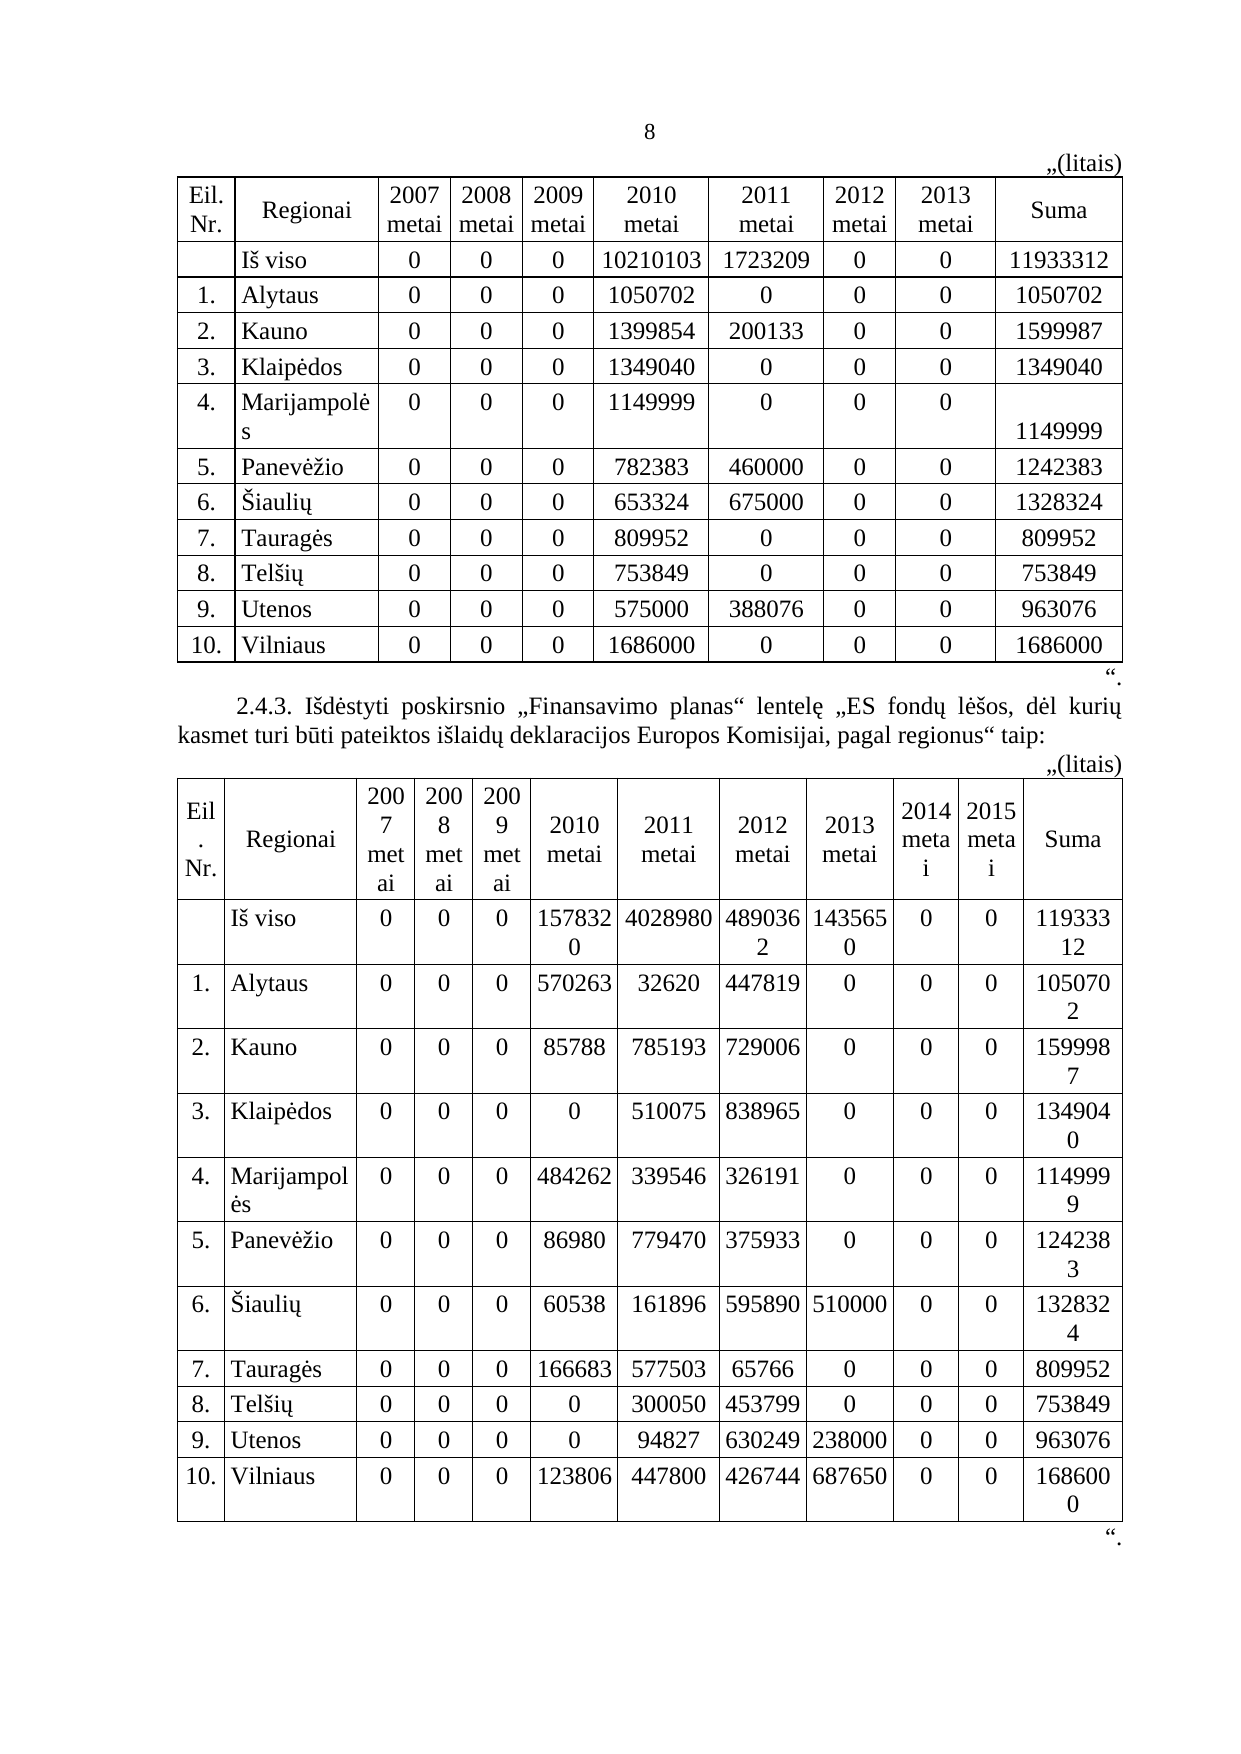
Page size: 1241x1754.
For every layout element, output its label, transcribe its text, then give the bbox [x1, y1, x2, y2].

table_cell 0 [959, 1287, 1023, 1350]
table_cell 375933 [720, 1222, 806, 1286]
table_cell 0 [451, 242, 522, 276]
table_cell 0 [379, 278, 450, 312]
table_cell 85788 [531, 1029, 617, 1092]
table_cell 0 [523, 242, 593, 276]
table_cell 0 [451, 449, 522, 483]
table_cell 7. [178, 520, 234, 554]
table_cell 0 [473, 1387, 530, 1421]
table_cell 0 [451, 384, 522, 448]
table_cell 11933312 [1024, 900, 1122, 964]
table_cell 809952 [594, 520, 708, 554]
table_cell 0 [473, 1287, 530, 1350]
table_cell 0 [473, 1094, 530, 1157]
table_cell 0 [807, 1029, 893, 1092]
table_header 2007 metai [357, 779, 414, 899]
table_cell 123806 [531, 1458, 617, 1521]
table_cell 0 [357, 1351, 414, 1386]
table_cell 8. [178, 1387, 224, 1421]
table_header 2008 metai [451, 178, 522, 241]
table_cell [178, 900, 224, 964]
table_cell 0 [709, 349, 823, 383]
table_cell 0 [357, 1387, 414, 1421]
table_cell 510000 [807, 1287, 893, 1350]
table_cell 6. [178, 484, 234, 519]
table_cell 0 [824, 484, 895, 519]
table_cell 653324 [594, 484, 708, 519]
table_cell Utenos [225, 1422, 356, 1457]
table_cell 0 [709, 556, 823, 590]
table_cell 0 [894, 1029, 958, 1092]
table_cell 963076 [1024, 1422, 1122, 1457]
table_cell 0 [824, 449, 895, 483]
table_cell Panevėžio [225, 1222, 356, 1286]
table_cell 60538 [531, 1287, 617, 1350]
table_cell 426744 [720, 1458, 806, 1521]
table_cell 0 [824, 313, 895, 348]
table_cell 0 [959, 900, 1023, 964]
table_cell Marijampolės [225, 1158, 356, 1221]
table_cell 2. [178, 313, 234, 348]
table_cell 0 [379, 384, 450, 448]
table_cell 0 [523, 313, 593, 348]
table_cell 1599987 [1024, 1029, 1122, 1092]
table_cell 0 [451, 520, 522, 554]
table_cell 575000 [594, 591, 708, 626]
table_cell Šiaulių [236, 484, 378, 519]
table_cell 753849 [996, 556, 1122, 590]
table_cell Alytaus [236, 278, 378, 312]
table_cell 0 [959, 1351, 1023, 1386]
table_cell 0 [824, 349, 895, 383]
table_cell 0 [896, 591, 995, 626]
table_header Suma [1024, 779, 1122, 899]
table_cell 0 [357, 1422, 414, 1457]
table_cell 0 [807, 1351, 893, 1386]
table_cell 0 [894, 900, 958, 964]
text „(litais) [177, 749, 1122, 777]
table_cell Kauno [236, 313, 378, 348]
table_cell 577503 [618, 1351, 719, 1386]
table_cell 6. [178, 1287, 224, 1350]
table_cell 0 [824, 384, 895, 448]
table_cell 0 [473, 1158, 530, 1221]
table_cell 1349040 [1024, 1094, 1122, 1157]
table_cell 161896 [618, 1287, 719, 1350]
table_header Suma [996, 178, 1122, 241]
table_cell 0 [824, 278, 895, 312]
table_header 2014 metai [894, 779, 958, 899]
table_cell 1242383 [1024, 1222, 1122, 1286]
table_cell 687650 [807, 1458, 893, 1521]
table_cell 453799 [720, 1387, 806, 1421]
table_cell 0 [959, 1422, 1023, 1457]
table_cell 8. [178, 556, 234, 590]
table_cell 0 [451, 556, 522, 590]
table_cell Iš viso [236, 242, 378, 276]
table_cell 0 [473, 1458, 530, 1521]
table_cell 1578320 [531, 900, 617, 964]
table_cell 460000 [709, 449, 823, 483]
table_cell 1435650 [807, 900, 893, 964]
table_cell 0 [451, 278, 522, 312]
table_cell 0 [807, 965, 893, 1028]
table_cell 388076 [709, 591, 823, 626]
table_cell 4028980 [618, 900, 719, 964]
table_cell 0 [807, 1387, 893, 1421]
table_cell 630249 [720, 1422, 806, 1457]
table_cell 0 [451, 313, 522, 348]
table_cell 0 [959, 965, 1023, 1028]
table_cell 0 [379, 591, 450, 626]
table_cell 0 [523, 520, 593, 554]
table_cell Klaipėdos [225, 1094, 356, 1157]
table_cell 0 [473, 900, 530, 964]
table_cell 2. [178, 1029, 224, 1092]
table_cell 570263 [531, 965, 617, 1028]
table_cell 10. [178, 627, 234, 661]
table_header 2008 metai [415, 779, 472, 899]
table_header 2009 metai [473, 779, 530, 899]
table_cell 753849 [594, 556, 708, 590]
table_cell Alytaus [225, 965, 356, 1028]
table_cell 0 [379, 313, 450, 348]
table_cell 0 [473, 965, 530, 1028]
text “. [177, 1522, 1122, 1551]
table_cell 0 [415, 1287, 472, 1350]
table_cell 65766 [720, 1351, 806, 1386]
table_cell 0 [379, 484, 450, 519]
table_cell 339546 [618, 1158, 719, 1221]
table_cell 0 [357, 1458, 414, 1521]
table_cell 1242383 [996, 449, 1122, 483]
table_cell 0 [415, 1222, 472, 1286]
table_cell 0 [357, 1029, 414, 1092]
table_cell 0 [415, 965, 472, 1028]
table_cell 0 [709, 278, 823, 312]
table_cell 10. [178, 1458, 224, 1521]
table_cell Marijampolės [236, 384, 378, 448]
table_header 2007 metai [379, 178, 450, 241]
table_cell Telšių [236, 556, 378, 590]
table_header Regionai [236, 178, 378, 241]
table_cell 1. [178, 278, 234, 312]
table_cell 0 [894, 1222, 958, 1286]
table_cell 1050702 [594, 278, 708, 312]
table_cell 0 [894, 1351, 958, 1386]
table_cell 785193 [618, 1029, 719, 1092]
table_cell 9. [178, 1422, 224, 1457]
table_cell 0 [415, 1458, 472, 1521]
table_cell Utenos [236, 591, 378, 626]
table_cell 0 [523, 591, 593, 626]
table_cell 0 [896, 449, 995, 483]
table_cell 0 [531, 1422, 617, 1457]
table_cell 0 [896, 520, 995, 554]
table_cell 1328324 [996, 484, 1122, 519]
table_cell 0 [415, 1029, 472, 1092]
table_cell 4890362 [720, 900, 806, 964]
table_cell 0 [357, 1158, 414, 1221]
table_cell 0 [896, 278, 995, 312]
table_cell 0 [415, 1422, 472, 1457]
table_cell 32620 [618, 965, 719, 1028]
table_cell 1050702 [996, 278, 1122, 312]
table_cell Tauragės [236, 520, 378, 554]
table_cell 0 [894, 1287, 958, 1350]
table_cell 1686000 [996, 627, 1122, 661]
table_cell 510075 [618, 1094, 719, 1157]
table_cell 0 [896, 556, 995, 590]
table_cell 0 [473, 1222, 530, 1286]
table_header Eil. Nr. [178, 779, 224, 899]
table_cell 0 [531, 1387, 617, 1421]
table_cell 0 [473, 1351, 530, 1386]
table_cell 0 [894, 1158, 958, 1221]
table_cell [178, 242, 234, 276]
table_cell 0 [357, 965, 414, 1028]
table_cell 1149999 [996, 384, 1122, 448]
table_cell 5. [178, 1222, 224, 1286]
table_cell 0 [379, 242, 450, 276]
table_cell 0 [709, 520, 823, 554]
table_header Regionai [225, 779, 356, 899]
table_cell 0 [415, 1094, 472, 1157]
table_cell 1686000 [1024, 1458, 1122, 1521]
table_cell 1050702 [1024, 965, 1122, 1028]
table_cell 0 [451, 349, 522, 383]
table_cell 1686000 [594, 627, 708, 661]
table_cell 0 [824, 242, 895, 276]
table_cell 0 [379, 627, 450, 661]
table_cell Tauragės [225, 1351, 356, 1386]
table_cell 166683 [531, 1351, 617, 1386]
table_cell 0 [379, 449, 450, 483]
table_cell 1399854 [594, 313, 708, 348]
table_cell 1349040 [996, 349, 1122, 383]
table_cell 0 [415, 1158, 472, 1221]
table_cell 4. [178, 384, 234, 448]
table_cell 0 [451, 484, 522, 519]
table_cell 0 [357, 1287, 414, 1350]
table_cell 0 [959, 1222, 1023, 1286]
table_header 2010 metai [594, 178, 708, 241]
table_cell 729006 [720, 1029, 806, 1092]
table_header Eil. Nr. [178, 178, 234, 241]
table_cell 0 [523, 384, 593, 448]
table_header 2015 metai [959, 779, 1023, 899]
table_cell Telšių [225, 1387, 356, 1421]
table_cell 809952 [1024, 1351, 1122, 1386]
table_cell 0 [894, 1387, 958, 1421]
table_cell 0 [824, 627, 895, 661]
table_cell 809952 [996, 520, 1122, 554]
table_cell 86980 [531, 1222, 617, 1286]
table_header 2009 metai [523, 178, 593, 241]
table_cell 300050 [618, 1387, 719, 1421]
table_cell 0 [824, 591, 895, 626]
table_cell 0 [357, 900, 414, 964]
table_cell 0 [531, 1094, 617, 1157]
table_cell 0 [824, 520, 895, 554]
table_cell 484262 [531, 1158, 617, 1221]
table_cell 0 [894, 965, 958, 1028]
table_cell 0 [824, 556, 895, 590]
table_cell 0 [709, 384, 823, 448]
table_cell 0 [523, 349, 593, 383]
table_cell 0 [959, 1094, 1023, 1157]
table_cell Klaipėdos [236, 349, 378, 383]
text 2.4.3. Išdėstyti poskirsnio „Finansavimo planas“ lentelę „ES fondų lėšos, dėl kurių kasmet turi būti pateiktos išlaidų deklaracijos Europos Komisijai, pagal regionus“ taip: [177, 691, 1122, 749]
table_cell 675000 [709, 484, 823, 519]
table_cell 0 [959, 1158, 1023, 1221]
table_cell 595890 [720, 1287, 806, 1350]
table_cell 0 [451, 591, 522, 626]
text „(litais) [177, 148, 1122, 176]
table_cell 963076 [996, 591, 1122, 626]
table_cell 0 [523, 627, 593, 661]
table_cell 0 [959, 1458, 1023, 1521]
table_cell 0 [896, 242, 995, 276]
table_cell 782383 [594, 449, 708, 483]
table_cell 1328324 [1024, 1287, 1122, 1350]
table_header 2011 metai [618, 779, 719, 899]
table_header 2010 metai [531, 779, 617, 899]
table_cell Panevėžio [236, 449, 378, 483]
table_cell 0 [523, 449, 593, 483]
table_cell 7. [178, 1351, 224, 1386]
table_cell 0 [415, 1351, 472, 1386]
table_cell 238000 [807, 1422, 893, 1457]
table_cell 447800 [618, 1458, 719, 1521]
table_header 2012 metai [824, 178, 895, 241]
table_cell 0 [807, 1094, 893, 1157]
table_cell 0 [523, 278, 593, 312]
table_cell Šiaulių [225, 1287, 356, 1350]
table_cell 5. [178, 449, 234, 483]
table_cell 1349040 [594, 349, 708, 383]
table_cell Iš viso [225, 900, 356, 964]
table_cell 779470 [618, 1222, 719, 1286]
text “. [177, 663, 1122, 691]
table_cell 0 [896, 627, 995, 661]
table_cell 94827 [618, 1422, 719, 1457]
table_cell 9. [178, 591, 234, 626]
table_cell 0 [896, 384, 995, 448]
table_cell 0 [379, 556, 450, 590]
table_cell 0 [896, 313, 995, 348]
table_cell 1723209 [709, 242, 823, 276]
table_cell 0 [894, 1094, 958, 1157]
table_cell 0 [807, 1222, 893, 1286]
table_cell 0 [807, 1158, 893, 1221]
table_cell 0 [451, 627, 522, 661]
table_cell 0 [379, 349, 450, 383]
table_cell 753849 [1024, 1387, 1122, 1421]
table_cell 0 [896, 349, 995, 383]
table_cell 11933312 [996, 242, 1122, 276]
table_cell 10210103 [594, 242, 708, 276]
table_cell 1149999 [1024, 1158, 1122, 1221]
table_header 2011 metai [709, 178, 823, 241]
table_cell 200133 [709, 313, 823, 348]
table_cell 0 [959, 1029, 1023, 1092]
table_header 2012 metai [720, 779, 806, 899]
table_cell Vilniaus [225, 1458, 356, 1521]
table_cell 0 [523, 556, 593, 590]
table_cell 0 [473, 1422, 530, 1457]
table_cell 838965 [720, 1094, 806, 1157]
table_cell 326191 [720, 1158, 806, 1221]
table_cell 4. [178, 1158, 224, 1221]
table_header 2013 metai [807, 779, 893, 899]
table_cell 1. [178, 965, 224, 1028]
table_cell 0 [357, 1094, 414, 1157]
table_cell 0 [959, 1387, 1023, 1421]
table_cell 1599987 [996, 313, 1122, 348]
table_cell 0 [894, 1422, 958, 1457]
table_cell 0 [357, 1222, 414, 1286]
table_cell 0 [894, 1458, 958, 1521]
table_header 2013 metai [896, 178, 995, 241]
table_cell Vilniaus [236, 627, 378, 661]
table_cell 447819 [720, 965, 806, 1028]
table_cell 3. [178, 349, 234, 383]
table_cell 1149999 [594, 384, 708, 448]
table_cell Kauno [225, 1029, 356, 1092]
table_cell 0 [523, 484, 593, 519]
table_cell 0 [379, 520, 450, 554]
table_cell 0 [709, 627, 823, 661]
table_cell 0 [473, 1029, 530, 1092]
table_cell 3. [178, 1094, 224, 1157]
table_cell 0 [415, 900, 472, 964]
table_cell 0 [896, 484, 995, 519]
table_cell 0 [415, 1387, 472, 1421]
